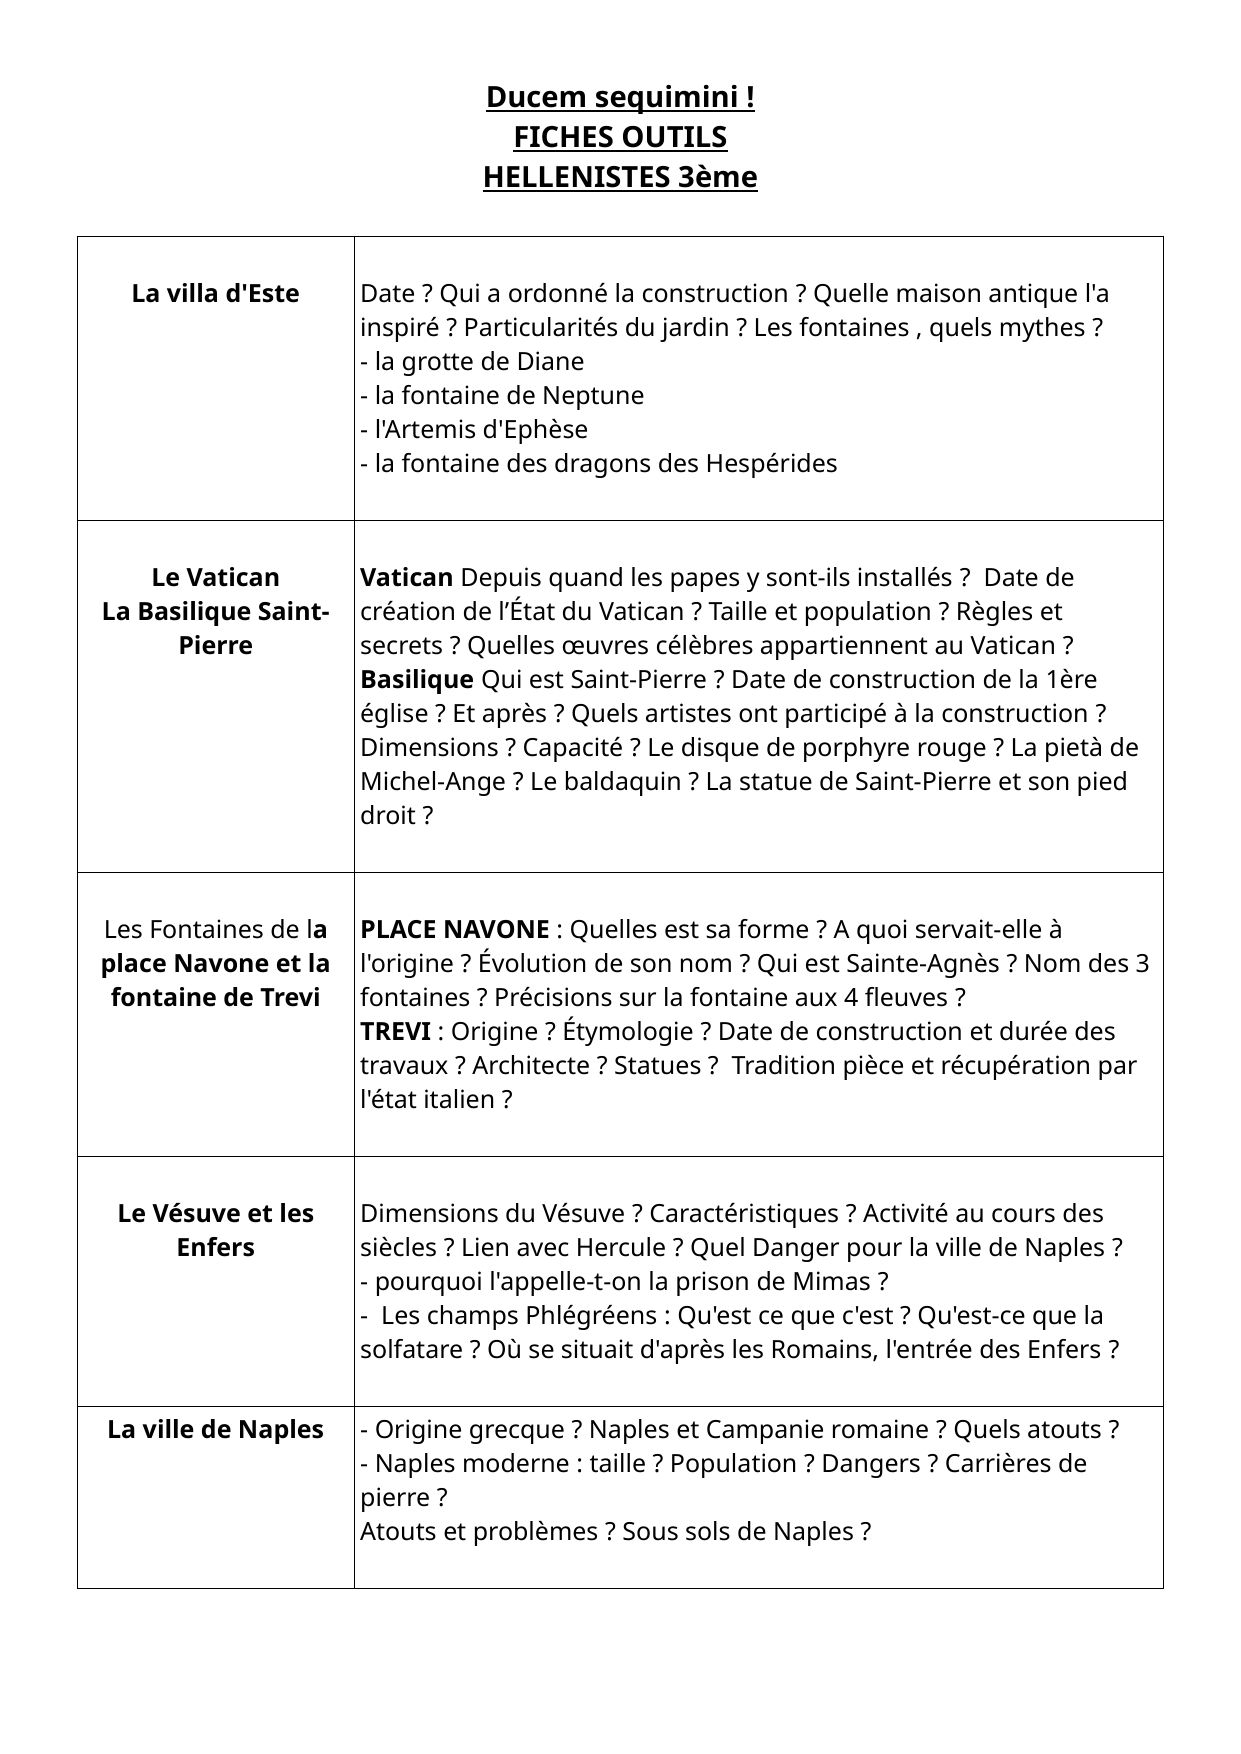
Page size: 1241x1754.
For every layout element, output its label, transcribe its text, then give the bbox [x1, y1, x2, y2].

table_cell La ville de Naples [78, 1407, 354, 1588]
table_header Date ? Qui a ordonné la construction ? Quelle maison antique l'a inspiré ? Particularités du jardin ? Les fontaines , quels mythes ? - la grotte de Diane - la fontaine de Neptune - l'Artemis d'Ephèse - la fontaine des dragons des Hespérides [355, 237, 1163, 519]
table_cell Le Vésuve et les Enfers [78, 1157, 354, 1406]
table_cell Dimensions du Vésuve ? Caractéristiques ? Activité au cours des siècles ? Lien avec Hercule ? Quel Danger pour la ville de Naples ? - pourquoi l'appelle-t-on la prison de Mimas ? - Les champs Phlégréens : Qu'est ce que c'est ? Qu'est-ce que la solfatare ? Où se situait d'après les Romains, l'entrée des Enfers ? [355, 1157, 1163, 1406]
table_cell Vatican Depuis quand les papes y sont-ils installés ? Date de création de l’État du Vatican ? Taille et population ? Règles et secrets ? Quelles œuvres célèbres appartiennent au Vatican ? Basilique Qui est Saint-Pierre ? Date de construction de la 1ère église ? Et après ? Quels artistes ont participé à la construction ? Dimensions ? Capacité ? Le disque de porphyre rouge ? La pietà de Michel-Ange ? Le baldaquin ? La statue de Saint-Pierre et son pied droit ? [355, 521, 1163, 872]
table_cell PLACE NAVONE : Quelles est sa forme ? A quoi servait-elle à l'origine ? Évolution de son nom ? Qui est Sainte-Agnès ? Nom des 3 fontaines ? Précisions sur la fontaine aux 4 fleuves ? TREVI : Origine ? Étymologie ? Date de construction et durée des travaux ? Architecte ? Statues ? Tradition pièce et récupération par l'état italien ? [355, 873, 1163, 1156]
table_cell - Origine grecque ? Naples et Campanie romaine ? Quels atouts ? - Naples moderne : taille ? Population ? Dangers ? Carrières de pierre ? Atouts et problèmes ? Sous sols de Naples ? [355, 1407, 1163, 1588]
table_cell Le Vatican La Basilique Saint-Pierre [78, 521, 354, 872]
table_cell Les Fontaines de la place Navone et la fontaine de Trevi [78, 873, 354, 1156]
text HELLENISTES 3ème [77, 156, 1163, 196]
text Ducem sequimini ! [77, 77, 1163, 116]
text FICHES OUTILS [77, 116, 1163, 156]
table_header La villa d'Este [78, 237, 354, 519]
